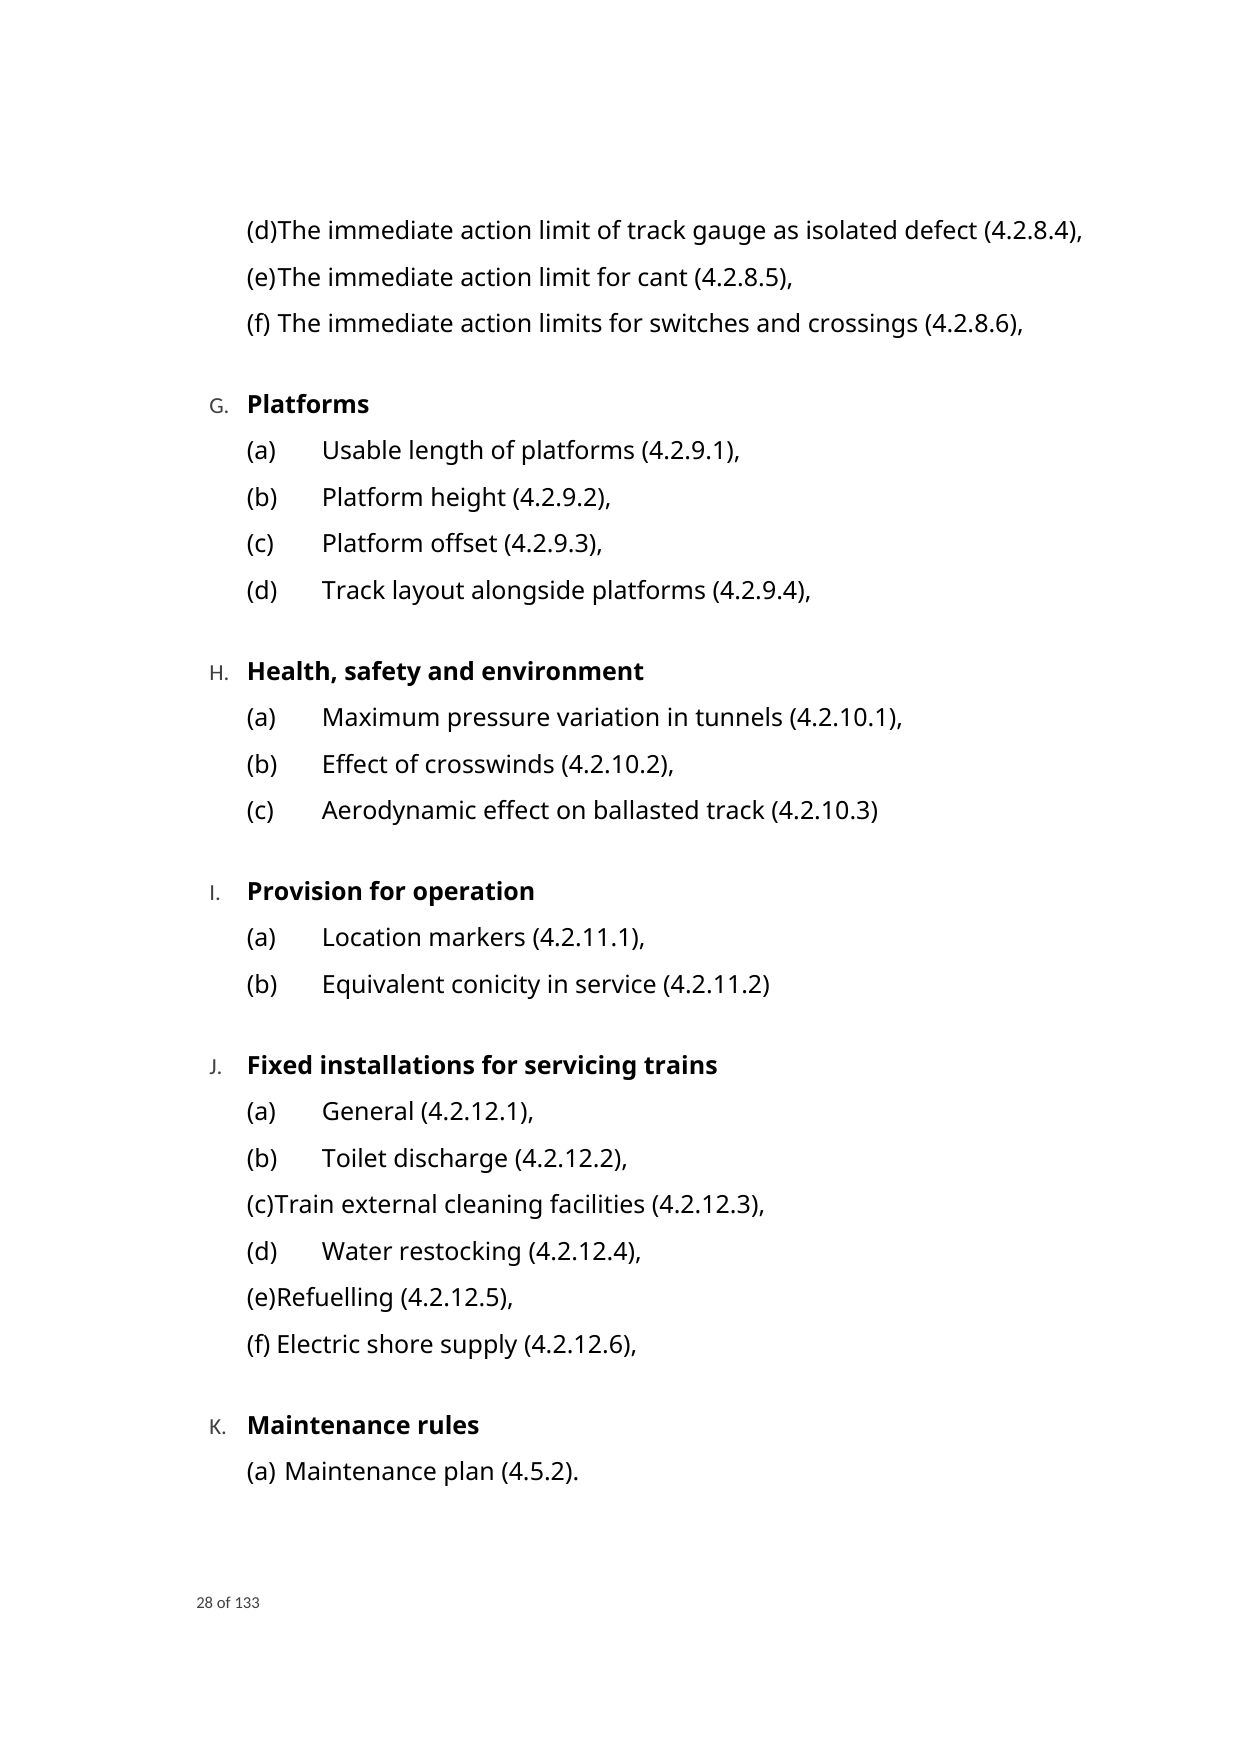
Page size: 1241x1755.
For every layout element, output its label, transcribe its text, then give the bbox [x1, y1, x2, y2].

text (b) Equivalent conicity in service (4.2.11.2) [247, 967, 1093, 1001]
list Health, safety and environment [209, 653, 1093, 687]
text (a) Maximum pressure variation in tunnels (4.2.10.1), [247, 700, 1093, 734]
text (f) The immediate action limits for switches and crossings (4.2.8.6), [247, 306, 1093, 340]
list Fixed installations for servicing trains [209, 1047, 1093, 1081]
text (d) The immediate action limit of track gauge as isolated defect (4.2.8.4), [247, 213, 1093, 247]
text (a) Usable length of platforms (4.2.9.1), [247, 433, 1093, 467]
text (e) The immediate action limit for cant (4.2.8.5), [247, 259, 1093, 293]
text (d) Water restocking (4.2.12.4), [247, 1233, 1093, 1268]
text (c) Train external cleaning facilities (4.2.12.3), [247, 1187, 1093, 1221]
text (b) Effect of crosswinds (4.2.10.2), [247, 746, 1093, 780]
text (f) Electric shore supply (4.2.12.6), [247, 1327, 1093, 1361]
text (b) Toilet discharge (4.2.12.2), [247, 1140, 1093, 1174]
list Platforms [209, 386, 1093, 420]
text (c) Platform offset (4.2.9.3), [247, 526, 1093, 560]
list Maintenance rules [209, 1407, 1093, 1441]
text (c) Aerodynamic effect on ballasted track (4.2.10.3) [247, 793, 1093, 827]
text (d) Track layout alongside platforms (4.2.9.4), [247, 573, 1093, 607]
text (b) Platform height (4.2.9.2), [247, 479, 1093, 513]
text (a) General (4.2.12.1), [247, 1094, 1093, 1128]
text (a) Maintenance plan (4.5.2). [209, 1454, 1093, 1488]
text (e) Refuelling (4.2.12.5), [247, 1280, 1093, 1314]
text (a) Location markers (4.2.11.1), [247, 920, 1093, 954]
list Provision for operation [209, 873, 1093, 908]
